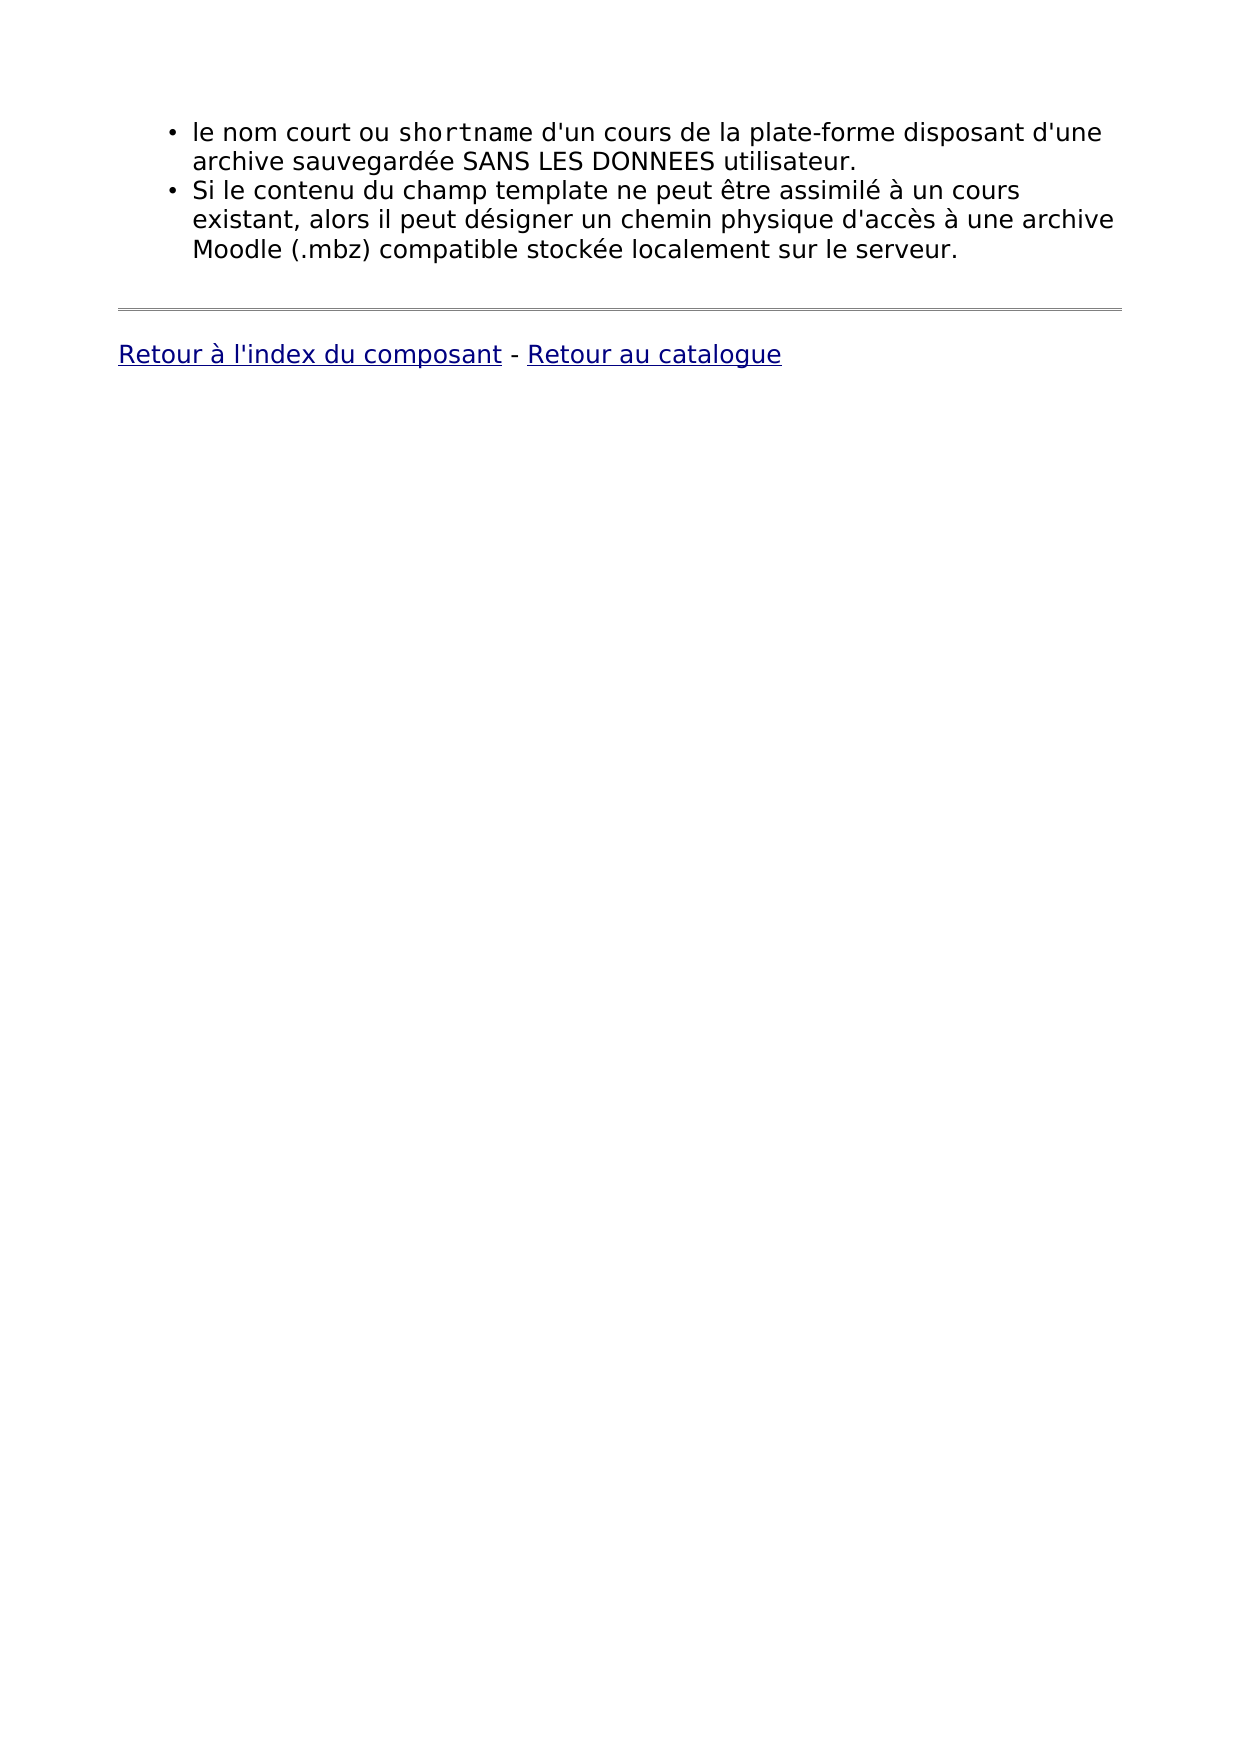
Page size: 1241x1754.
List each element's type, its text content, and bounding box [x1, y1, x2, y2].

list Si le contenu du champ template ne peut être assimilé à un cours existant, alors il peut désigner un chemin physique d'accès à une archive Moodle (.mbz) compatible stockée localement sur le serveur. [177, 176, 1122, 264]
text Retour à l'index du composant - Retour au catalogue [118, 340, 1122, 369]
list le nom court ou shortname d'un cours de la plate-forme disposant d'une archive sauvegardée SANS LES DONNEES utilisateur. [177, 118, 1122, 176]
